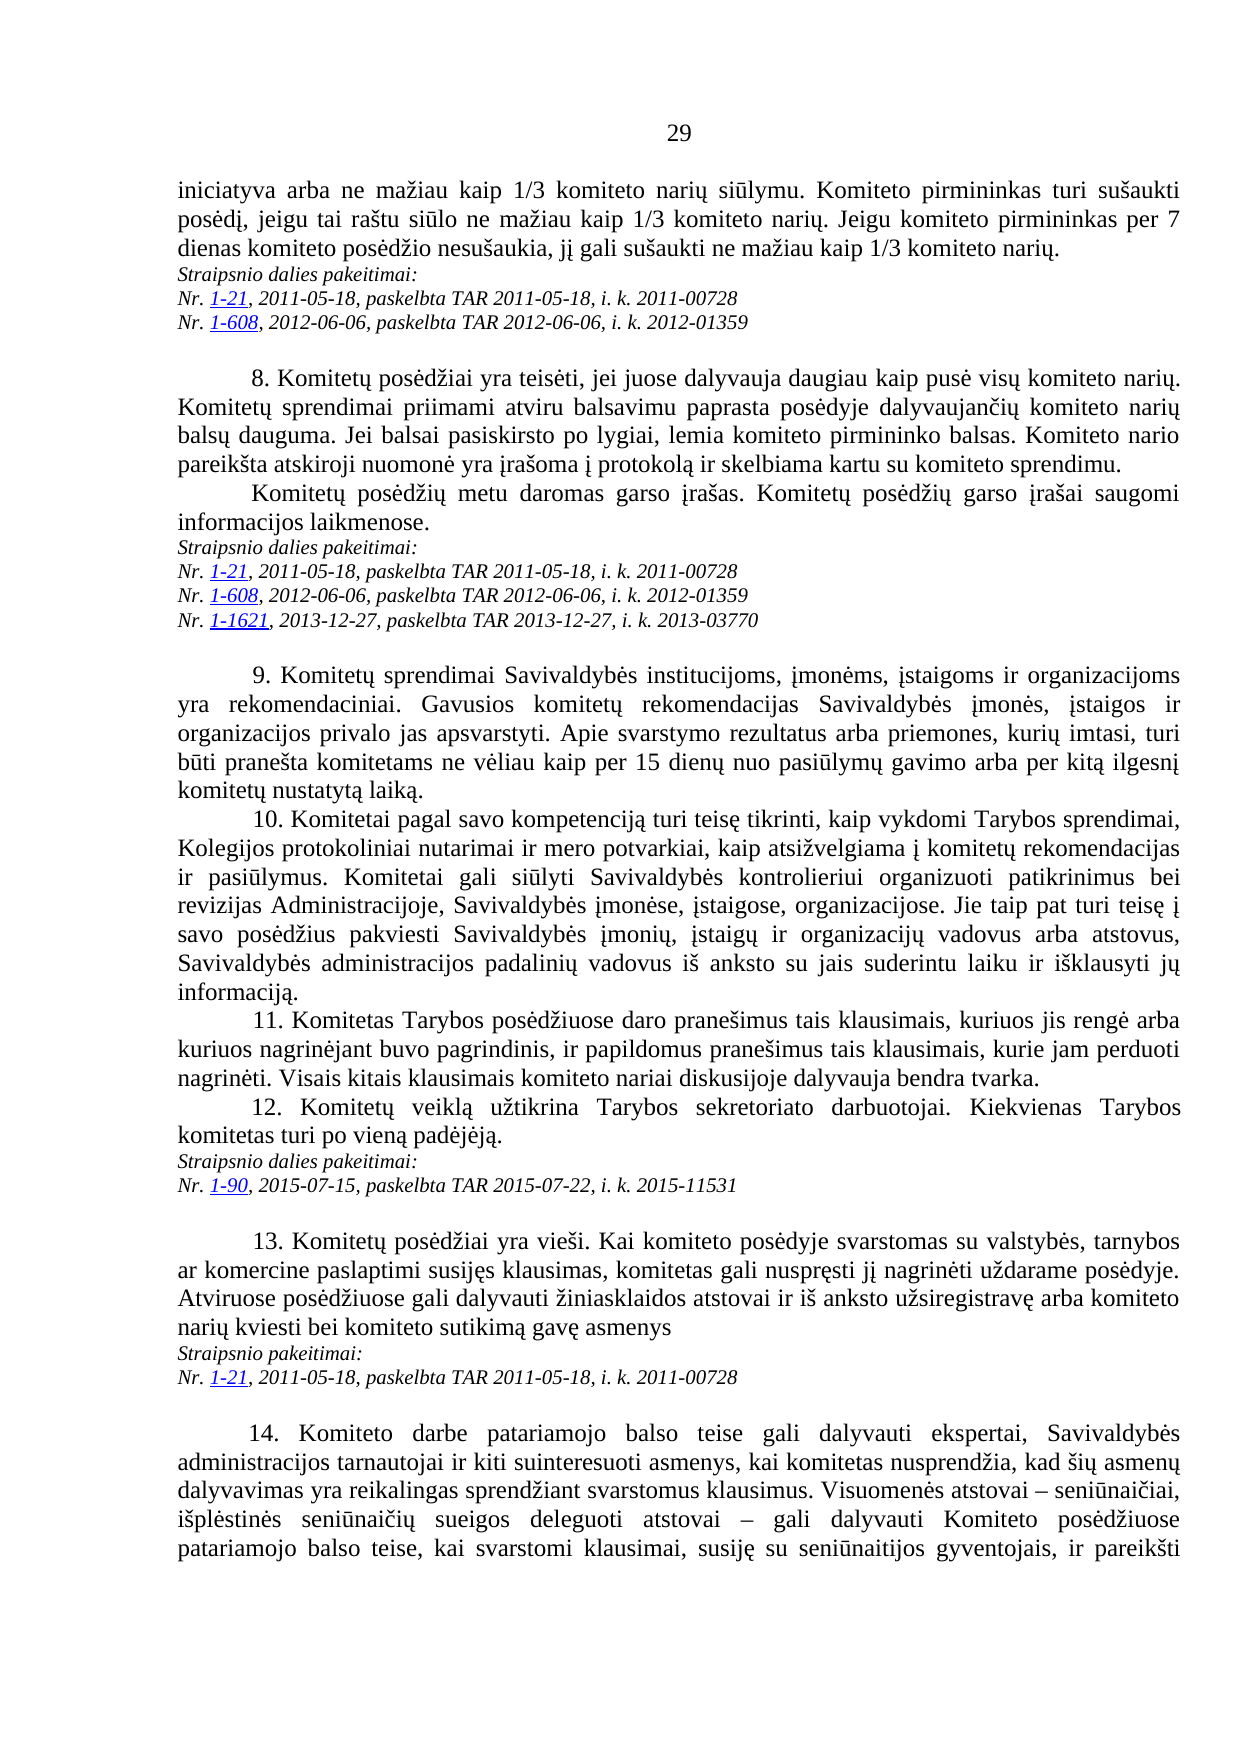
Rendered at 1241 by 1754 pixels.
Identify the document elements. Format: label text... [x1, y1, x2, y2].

text Straipsnio pakeitimai: [177, 1341, 1181, 1365]
text 8. Komitetų posėdžiai yra teisėti, jei juose dalyvauja daugiau kaip pusė visų komiteto narių. Komitetų sprendimai priimami atviru balsavimu paprasta posėdyje dalyvaujančių komiteto narių balsų dauguma. Jei balsai pasiskirsto po lygiai, lemia komiteto pirmininko balsas. Komiteto nario pareikšta atskiroji nuomonė yra įrašoma į protokolą ir skelbiama kartu su komiteto sprendimu. [177, 363, 1181, 478]
text Nr. 1-21, 2011-05-18, paskelbta TAR 2011-05-18, i. k. 2011-00728 [177, 1365, 1181, 1389]
text Nr. 1-21, 2011-05-18, paskelbta TAR 2011-05-18, i. k. 2011-00728 [177, 559, 1181, 583]
text 11. Komitetas Tarybos posėdžiuose daro pranešimus tais klausimais, kuriuos jis rengė arba kuriuos nagrinėjant buvo pagrindinis, ir papildomus pranešimus tais klausimais, kurie jam perduoti nagrinėti. Visais kitais klausimais komiteto nariai diskusijoje dalyvauja bendra tvarka. [177, 1005, 1181, 1092]
text Komitetų posėdžių metu daromas garso įrašas. Komitetų posėdžių garso įrašai saugomi informacijos laikmenose. [177, 478, 1181, 535]
text Nr. 1-90, 2015-07-15, paskelbta TAR 2015-07-22, i. k. 2015-11531 [177, 1173, 1181, 1197]
text Nr. 1-1621, 2013-12-27, paskelbta TAR 2013-12-27, i. k. 2013-03770 [177, 607, 1181, 632]
text 12. Komitetų veiklą užtikrina Tarybos sekretoriato darbuotojai. Kiekvienas Tarybos komitetas turi po vieną padėjėją. [177, 1092, 1181, 1149]
text Straipsnio dalies pakeitimai: [177, 262, 1181, 286]
text Nr. 1-608, 2012-06-06, paskelbta TAR 2012-06-06, i. k. 2012-01359 [177, 310, 1181, 334]
text Nr. 1-608, 2012-06-06, paskelbta TAR 2012-06-06, i. k. 2012-01359 [177, 583, 1181, 607]
text Nr. 1-21, 2011-05-18, paskelbta TAR 2011-05-18, i. k. 2011-00728 [177, 286, 1181, 310]
text 13. Komitetų posėdžiai yra vieši. Kai komiteto posėdyje svarstomas su valstybės, tarnybos ar komercine paslaptimi susijęs klausimas, komitetas gali nuspręsti jį nagrinėti uždarame posėdyje. Atviruose posėdžiuose gali dalyvauti žiniasklaidos atstovai ir iš anksto užsiregistravę arba komiteto narių kviesti bei komiteto sutikimą gavę asmenys [177, 1226, 1181, 1341]
text 10. Komitetai pagal savo kompetenciją turi teisę tikrinti, kaip vykdomi Tarybos sprendimai, Kolegijos protokoliniai nutarimai ir mero potvarkiai, kaip atsižvelgiama į komitetų rekomendacijas ir pasiūlymus. Komitetai gali siūlyti Savivaldybės kontrolieriui organizuoti patikrinimus bei revizijas Administracijoje, Savivaldybės įmonėse, įstaigose, organizacijose. Jie taip pat turi teisę į savo posėdžius pakviesti Savivaldybės įmonių, įstaigų ir organizacijų vadovus arba atstovus, Savivaldybės administracijos padalinių vadovus iš anksto su jais suderintu laiku ir išklausyti jų informaciją. [177, 804, 1181, 1005]
text Straipsnio dalies pakeitimai: [177, 1149, 1181, 1173]
text 14. Komiteto darbe patariamojo balso teise gali dalyvauti ekspertai, Savivaldybės administracijos tarnautojai ir kiti suinteresuoti asmenys, kai komitetas nusprendžia, kad šių asmenų dalyvavimas yra reikalingas sprendžiant svarstomus klausimus. Visuomenės atstovai – seniūnaičiai, išplėstinės seniūnaičių sueigos deleguoti atstovai ‒ gali dalyvauti Komiteto posėdžiuose patariamojo balso teise, kai svarstomi klausimai, susiję su seniūnaitijos gyventojais, ir pareikšti [177, 1418, 1181, 1562]
text Straipsnio dalies pakeitimai: [177, 535, 1181, 559]
text 9. Komitetų sprendimai Savivaldybės institucijoms, įmonėms, įstaigoms ir organizacijoms yra rekomendaciniai. Gavusios komitetų rekomendacijas Savivaldybės įmonės, įstaigos ir organizacijos privalo jas apsvarstyti. Apie svarstymo rezultatus arba priemones, kurių imtasi, turi būti pranešta komitetams ne vėliau kaip per 15 dienų nuo pasiūlymų gavimo arba per kitą ilgesnį komitetų nustatytą laiką. [177, 660, 1181, 804]
text iniciatyva arba ne mažiau kaip 1/3 komiteto narių siūlymu. Komiteto pirmininkas turi sušaukti posėdį, jeigu tai raštu siūlo ne mažiau kaip 1/3 komiteto narių. Jeigu komiteto pirmininkas per 7 dienas komiteto posėdžio nesušaukia, jį gali sušaukti ne mažiau kaip 1/3 komiteto narių. [177, 176, 1181, 262]
